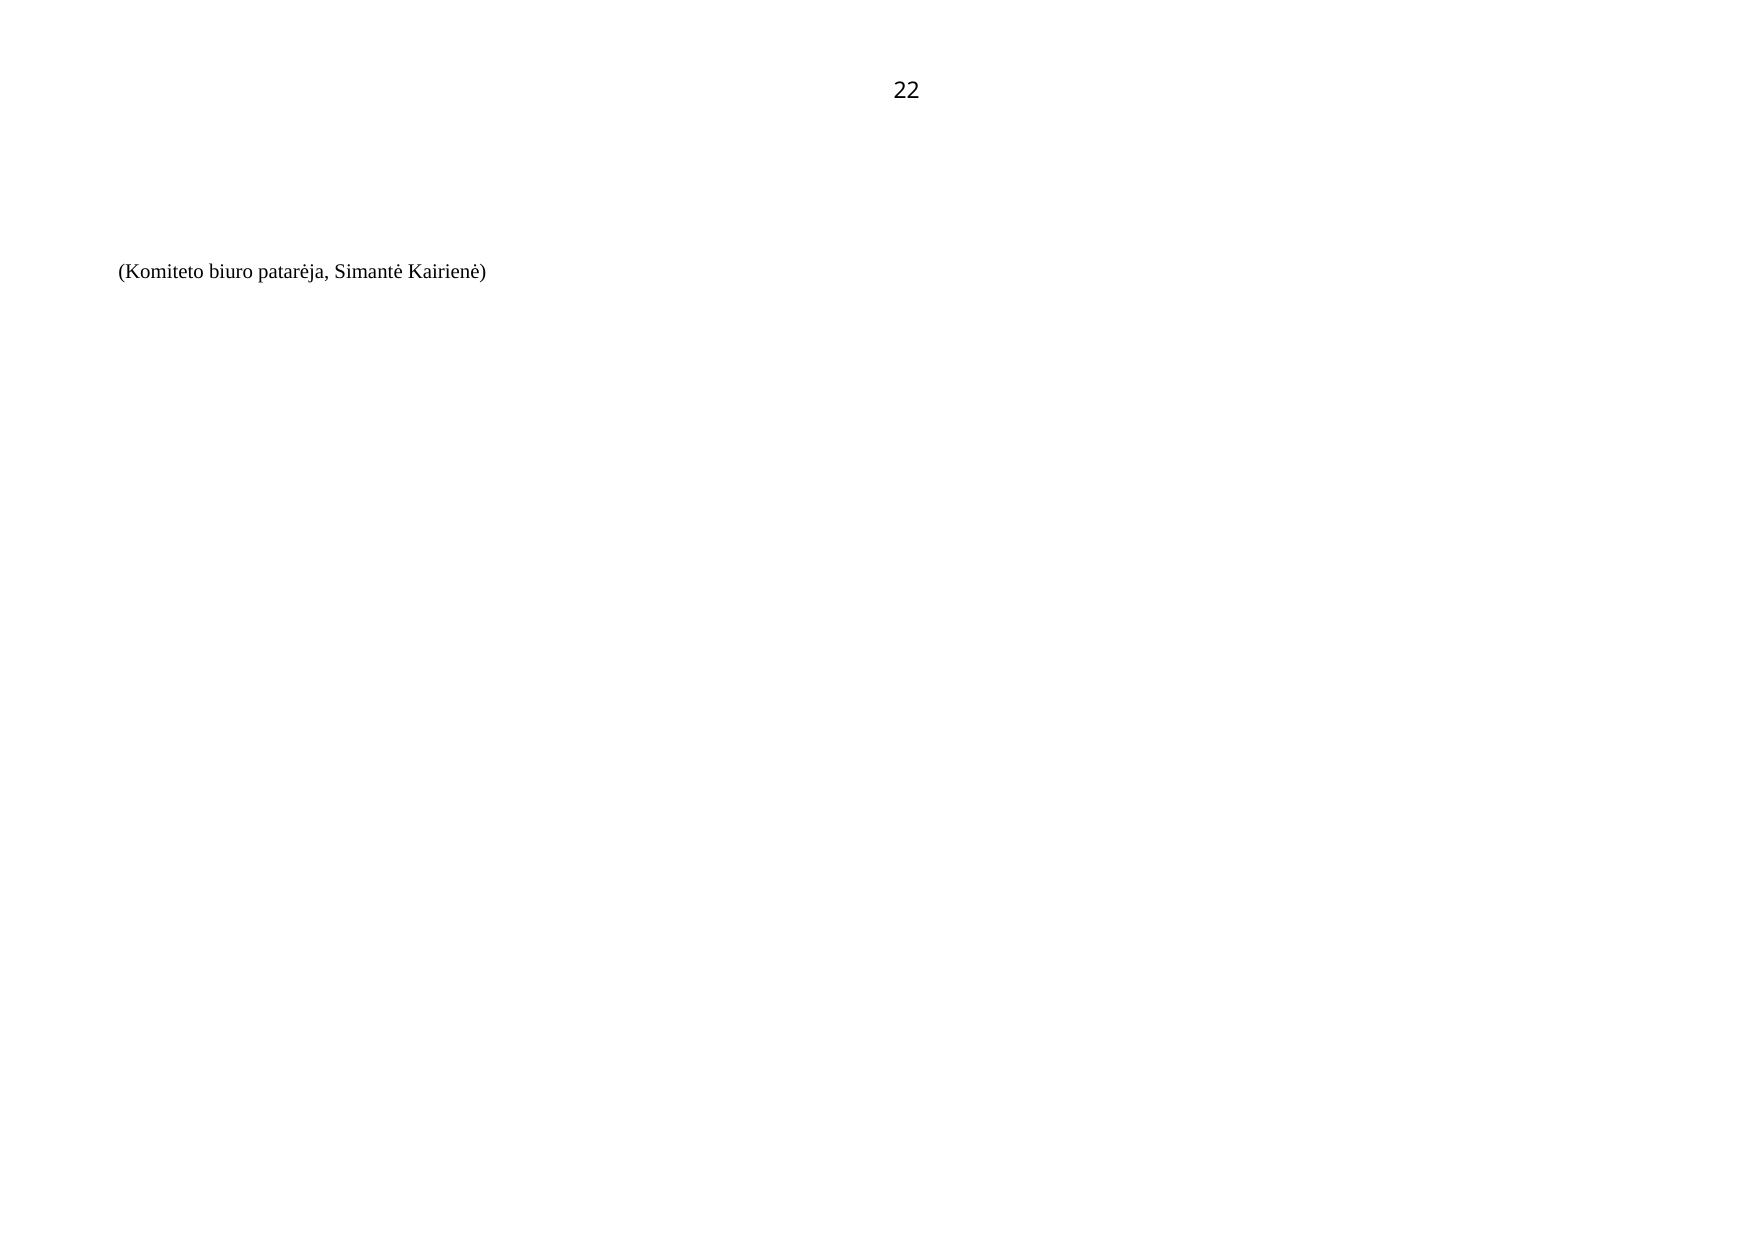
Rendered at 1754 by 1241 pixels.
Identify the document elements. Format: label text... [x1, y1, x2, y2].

text (Komiteto biuro patarėja, Simantė Kairienė) [118, 259, 1695, 283]
